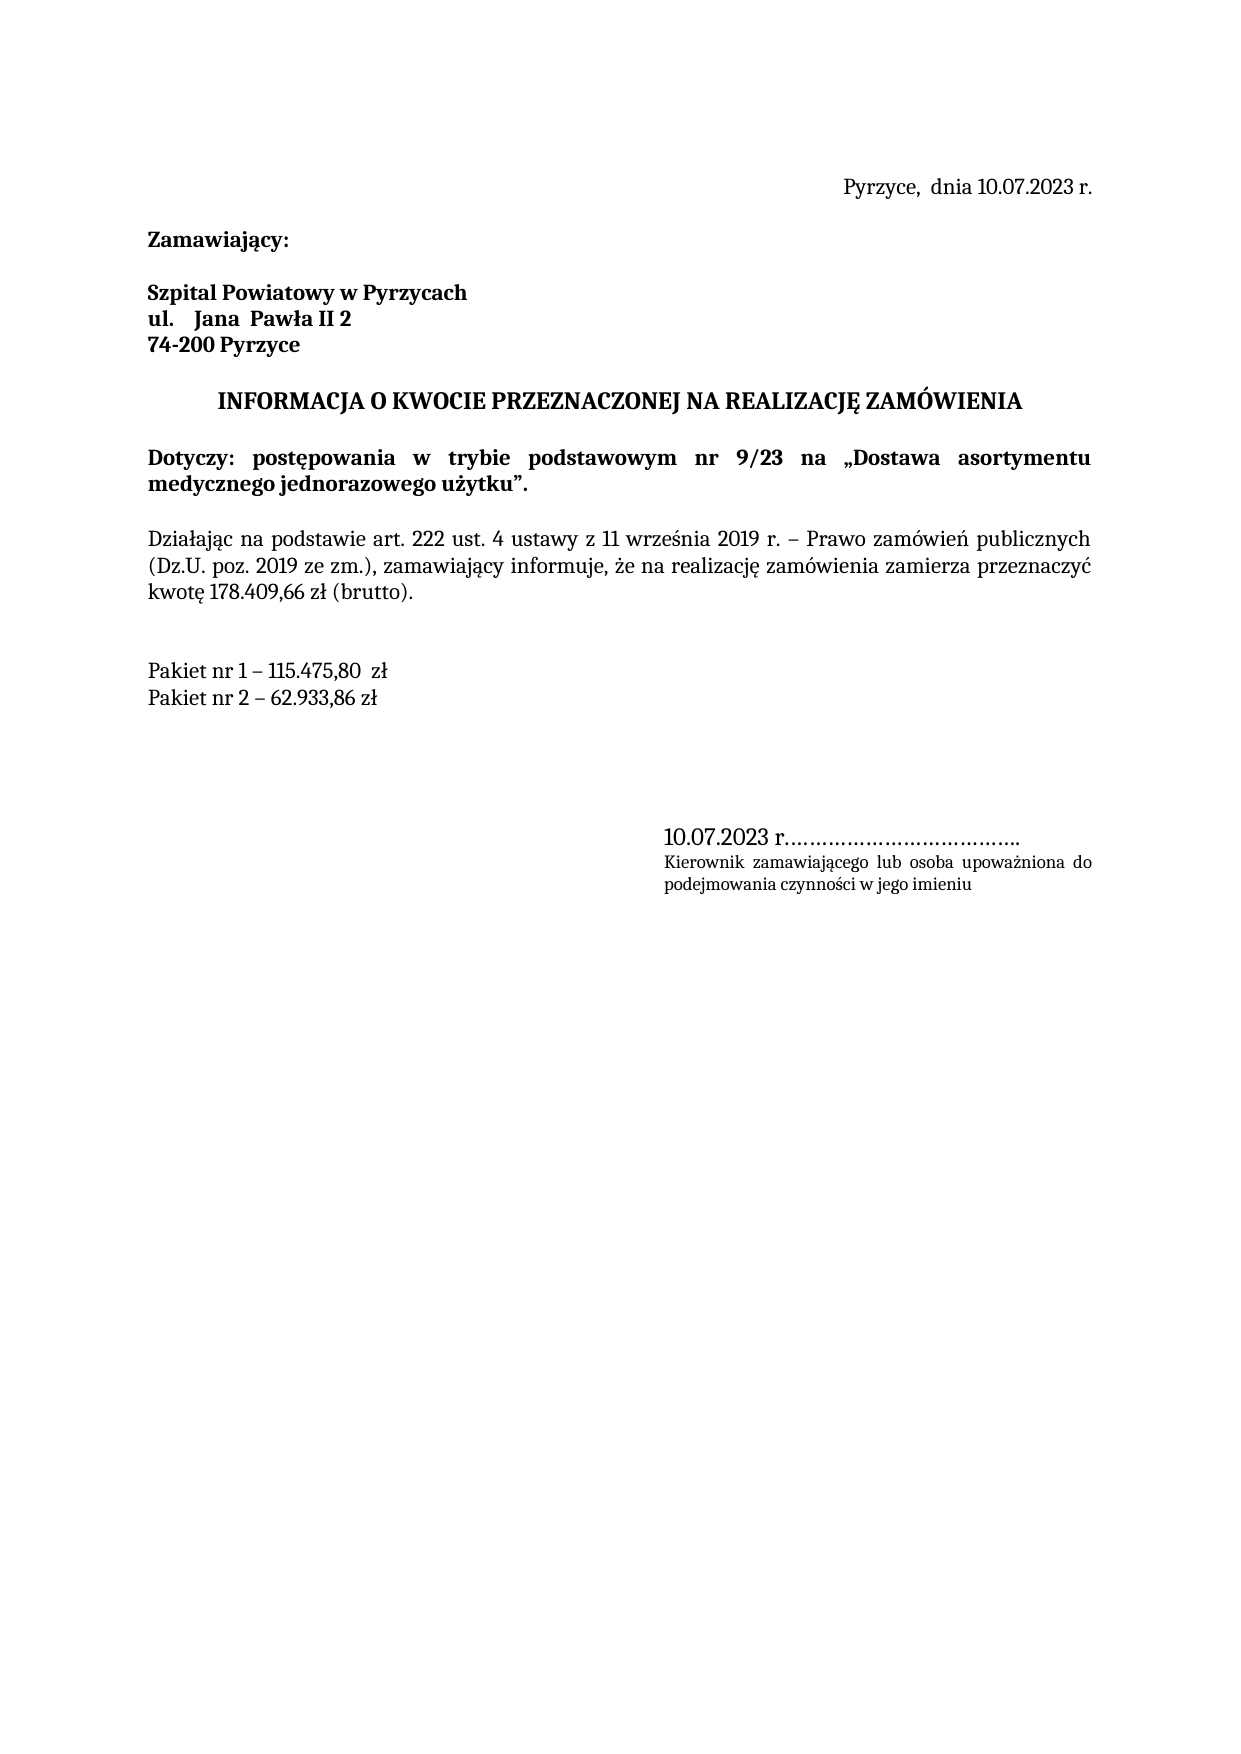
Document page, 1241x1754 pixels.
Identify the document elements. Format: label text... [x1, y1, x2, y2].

text ul. Jana Pawła II 2 [148, 306, 1093, 332]
text 10.07.2023 r.………………………………. [590, 823, 1093, 852]
text INFORMACJA O KWOCIE PRZEZNACZONEJ NA REALIZACJĘ ZAMÓWIENIA [148, 387, 1093, 416]
text Szpital Powiatowy w Pyrzycach [148, 279, 1093, 306]
text 74-200 Pyrzyce [148, 332, 1093, 358]
text Pakiet nr 2 – 62.933,86 zł [148, 684, 1093, 711]
text Działając na podstawie art. 222 ust. 4 ustawy z 11 września 2019 r. – Prawo zamówień publicznych (Dz.U. poz. 2019 ze zm.), zamawiający informuje, że na realizację zamówienia zamierza przeznaczyć kwotę 178.409,66 zł (brutto). [148, 526, 1093, 605]
text Pyrzyce, dnia 10.07.2023 r. [118, 174, 1093, 200]
text Zamawiający: [148, 227, 1093, 253]
text Dotyczy: postępowania w trybie podstawowym nr 9/23 na „Dostawa asortymentu medycznego jednorazowego użytku”. [148, 445, 1093, 497]
text Pakiet nr 1 – 115.475,80 zł [148, 658, 1093, 684]
text Kierownik zamawiającego lub osoba upoważniona do podejmowania czynności w jego imieniu [664, 852, 1093, 895]
